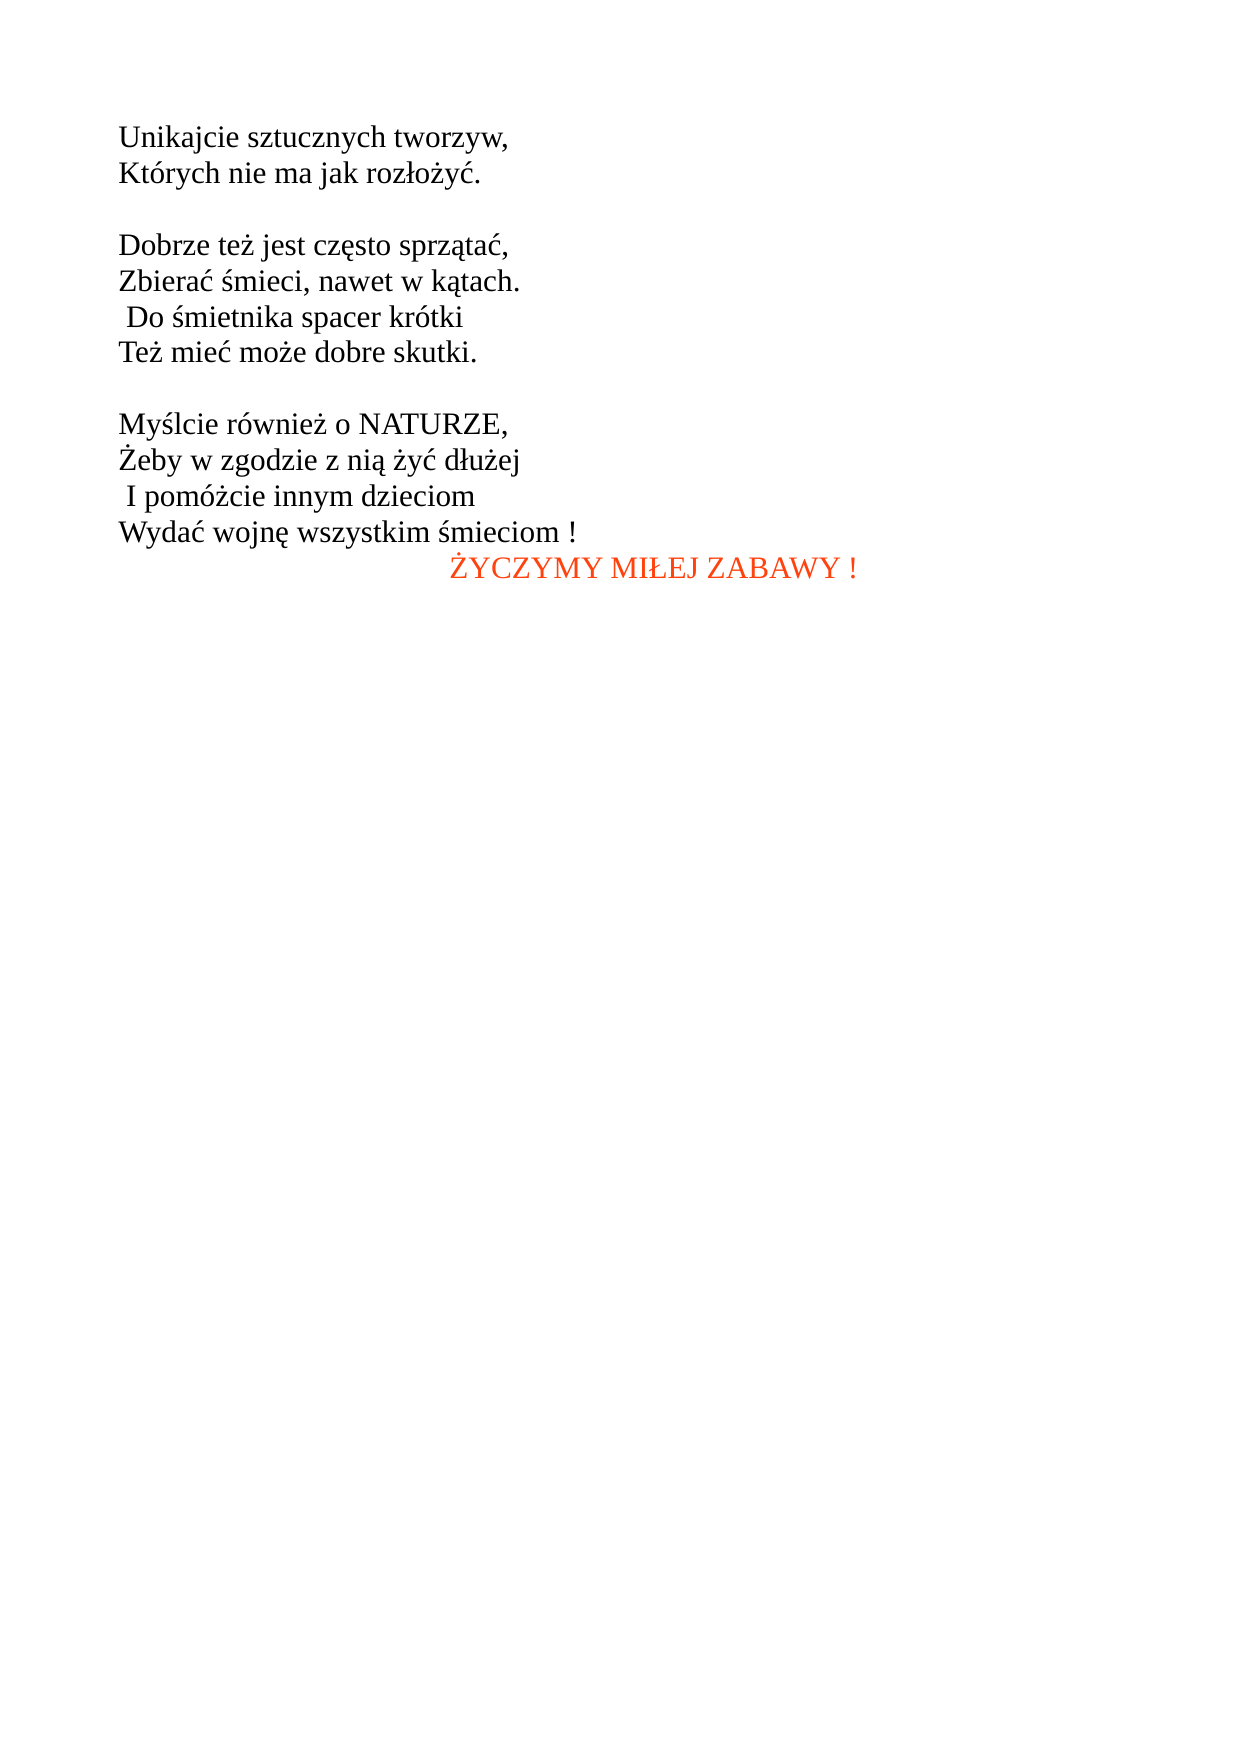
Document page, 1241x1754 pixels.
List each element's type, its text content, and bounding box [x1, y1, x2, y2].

text I pomóżcie innym dzieciom [118, 477, 1122, 513]
list ŻYCZYMY MIŁEJ ZABAWY ! [156, 549, 1122, 585]
text Wydać wojnę wszystkim śmieciom ! [118, 513, 1122, 549]
text Unikajcie sztucznych tworzyw, [118, 118, 1122, 154]
text Myślcie również o NATURZE, [118, 406, 1122, 442]
text Których nie ma jak rozłożyć. [118, 154, 1122, 190]
text Do śmietnika spacer krótki [118, 298, 1122, 334]
text Żeby w zgodzie z nią żyć dłużej [118, 442, 1122, 477]
text Dobrze też jest często sprzątać, [118, 226, 1122, 262]
text Też mieć może dobre skutki. [118, 334, 1122, 370]
text Zbierać śmieci, nawet w kątach. [118, 262, 1122, 298]
